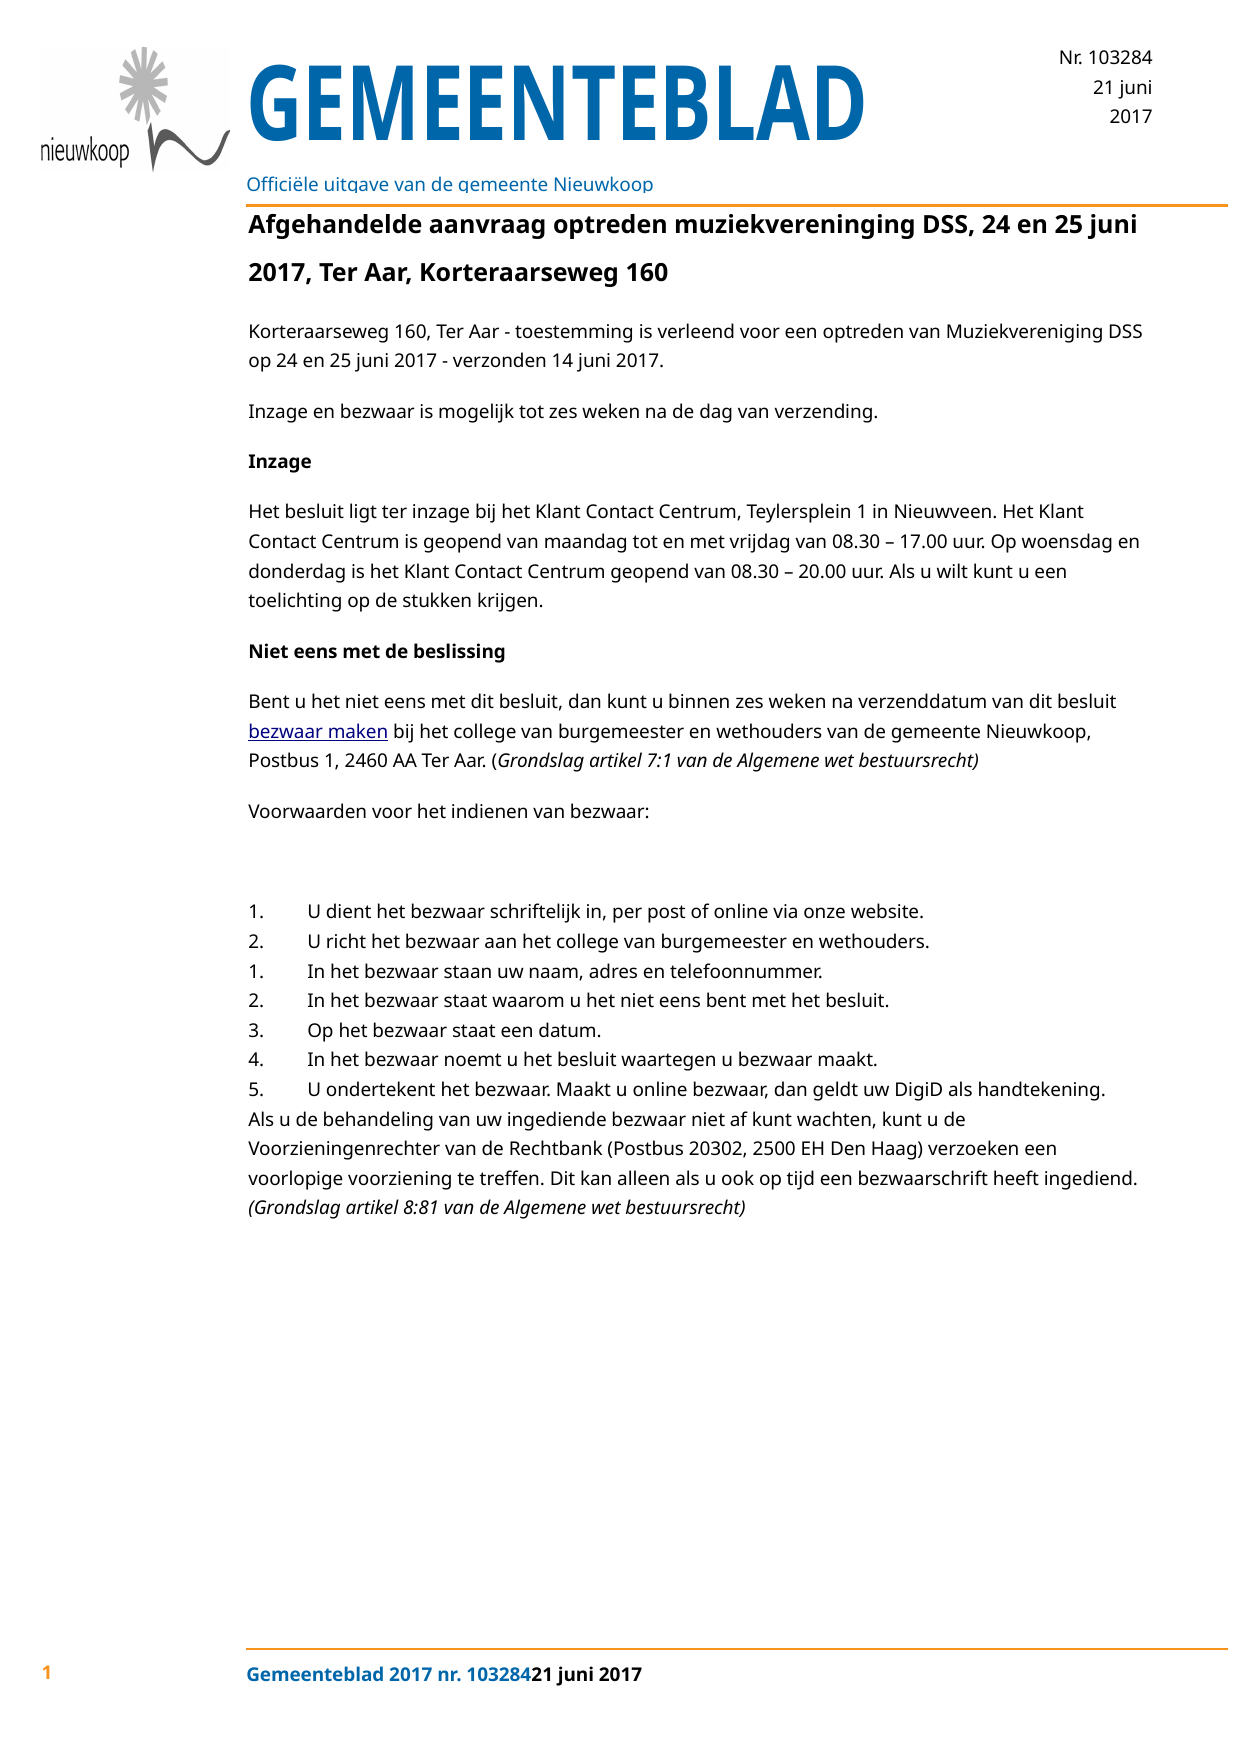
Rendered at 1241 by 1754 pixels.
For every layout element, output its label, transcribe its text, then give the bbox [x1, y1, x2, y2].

text Inzage en bezwaar is mogelijk tot zes weken na de dag van verzending. [248, 398, 1152, 424]
text Het besluit ligt ter inzage bij het Klant Contact Centrum, Teylersplein 1 in Nieuwveen. Het Klant Contact Centrum is geopend van maandag tot en met vrijdag van 08.30 – 17.00 uur. Op woensdag en donderdag is het Klant Contact Centrum geopend van 08.30 – 20.00 uur. Als u wilt kunt u een toelichting op de stukken krijgen. [248, 499, 1152, 613]
list In het bezwaar noemt u het besluit waartegen u bezwaar maakt. [248, 1047, 1152, 1072]
list In het bezwaar staat waarom u het niet eens bent met het besluit. [248, 987, 1152, 1013]
text Bent u het niet eens met dit besluit, dan kunt u binnen zes weken na verzenddatum van dit besluit bezwaar maken bij het college van burgemeester en wethouders van de gemeente Nieuwkoop, Postbus 1, 2460 AA Ter Aar. (Grondslag artikel 7:1 van de Algemene wet bestuursrecht) [248, 688, 1152, 773]
text Korteraarseweg 160, Ter Aar - toestemming is verleend voor een optreden van Muziekvereniging DSS op 24 en 25 juni 2017 - verzonden 14 juni 2017. [248, 318, 1152, 373]
text Inzage [248, 448, 1152, 474]
list U dient het bezwaar schriftelijk in, per post of online via onze website. [248, 899, 1152, 924]
picture [41, 47, 231, 172]
text Voorwaarden voor het indienen van bezwaar: [248, 798, 1152, 824]
list U ondertekent het bezwaar. Maakt u online bezwaar, dan geldt uw DigiD als handtekening. [248, 1076, 1152, 1102]
list U richt het bezwaar aan het college van burgemeester en wethouders. [248, 928, 1152, 954]
list In het bezwaar staan uw naam, adres en telefoonnummer. [248, 958, 1152, 984]
text Niet eens met de beslissing [248, 638, 1152, 664]
list Op het bezwaar staat een datum. [248, 1017, 1152, 1043]
text Als u de behandeling van uw ingediende bezwaar niet af kunt wachten, kunt u de Voorzieningenrechter van de Rechtbank (Postbus 20302, 2500 EH Den Haag) verzoeken een voorlopige voorziening te treffen. Dit kan alleen als u ook op tijd een bezwaarschrift heeft ingediend. (Grondslag artikel 8:81 van de Algemene wet bestuursrecht) [248, 1106, 1152, 1220]
text Afgehandelde aanvraag optreden muziekvereninging DSS, 24 en 25 juni 2017, Ter Aar, Korteraarseweg 160 [248, 207, 1152, 288]
